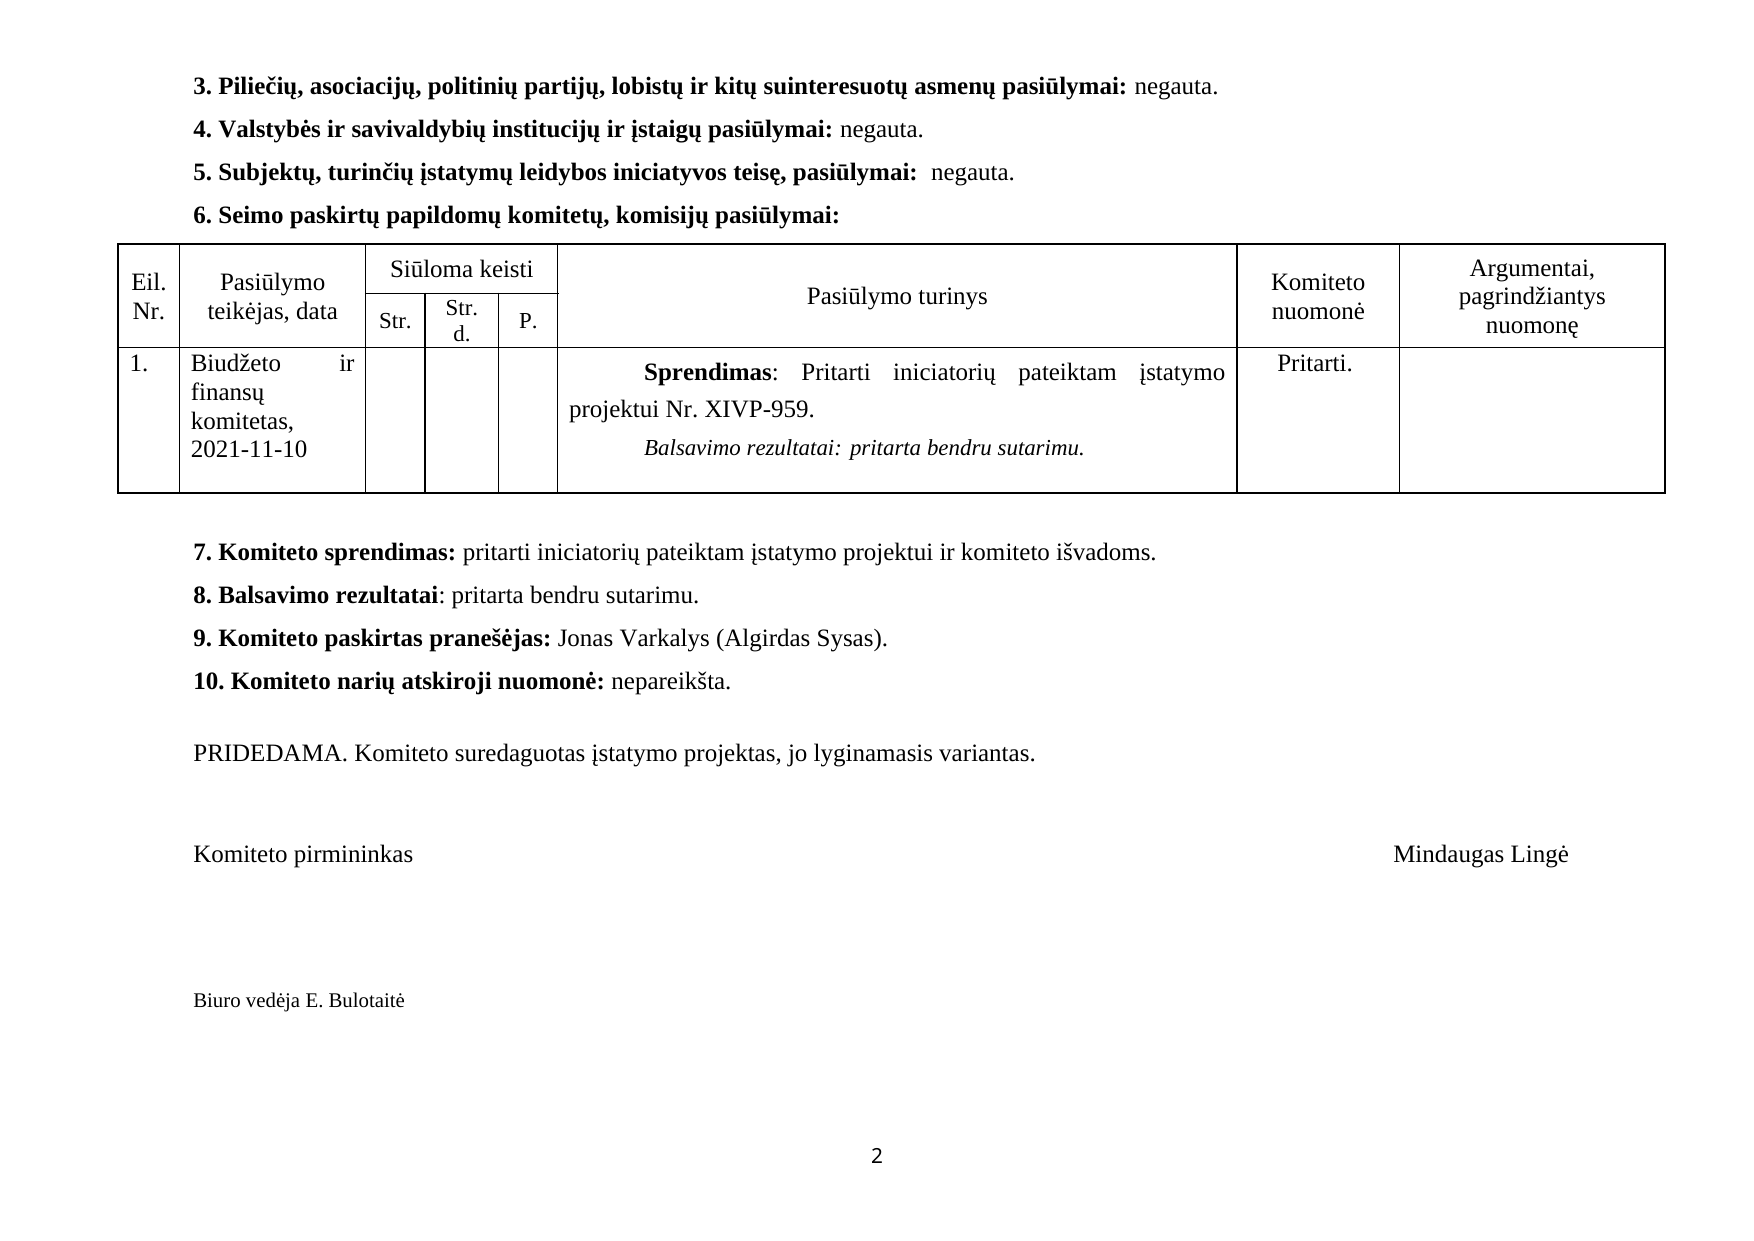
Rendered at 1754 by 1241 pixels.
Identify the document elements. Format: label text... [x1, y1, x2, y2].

table_cell 1. [119, 348, 179, 492]
table_cell [499, 348, 557, 492]
table_cell P. [499, 294, 557, 347]
text 6. Seimo paskirtų papildomų komitetų, komisijų pasiūlymai: [118, 200, 1635, 229]
table_cell Sprendimas: Pritarti iniciatorių pateiktam įstatymo projektui Nr. XIVP-959. Balsavimo rezultatai: pritarta bendru sutarimu. [558, 348, 1236, 492]
text Biuro vedėja E. Bulotaitė [118, 988, 1635, 1012]
table_cell Biudžeto ir finansų komitetas, 2021-11-10 [180, 348, 365, 492]
text PRIDEDAMA. Komiteto suredaguotas įstatymo projektas, jo lyginamasis variantas. [193, 738, 1635, 767]
table_header Pasiūlymo teikėjas, data [180, 245, 365, 347]
table_cell Str. d. [426, 294, 498, 347]
text 9. Komiteto paskirtas pranešėjas: Jonas Varkalys (Algirdas Sysas). [118, 623, 1635, 652]
text 8. Balsavimo rezultatai: pritarta bendru sutarimu. [118, 580, 1635, 609]
table_header Siūloma keisti [366, 245, 557, 292]
text 4. Valstybės ir savivaldybių institucijų ir įstaigų pasiūlymai: negauta. [118, 114, 1635, 143]
text 3. Piliečių, asociacijų, politinių partijų, lobistų ir kitų suinteresuotų asmenų pasiūlymai: negauta. [118, 71, 1635, 99]
table_header Pasiūlymo turinys [558, 245, 1236, 347]
table_cell Str. [366, 294, 424, 347]
text 5. Subjektų, turinčių įstatymų leidybos iniciatyvos teisę, pasiūlymai: negauta. [118, 157, 1635, 186]
table_cell Pritarti. [1238, 348, 1399, 492]
table_header Komiteto nuomonė [1238, 245, 1399, 347]
text 7. Komiteto sprendimas: pritarti iniciatorių pateiktam įstatymo projektui ir komiteto išvadoms. [193, 537, 1635, 566]
table_header Argumentai, pagrindžiantys nuomonę [1400, 245, 1664, 347]
table_header Eil. Nr. [119, 245, 179, 347]
table_cell [426, 348, 498, 492]
table_cell [366, 348, 424, 492]
text 10. Komiteto narių atskiroji nuomonė: nepareikšta. [118, 666, 1635, 695]
text Komiteto pirmininkas Mindaugas Lingė [118, 839, 1635, 867]
table_cell [1400, 348, 1664, 492]
